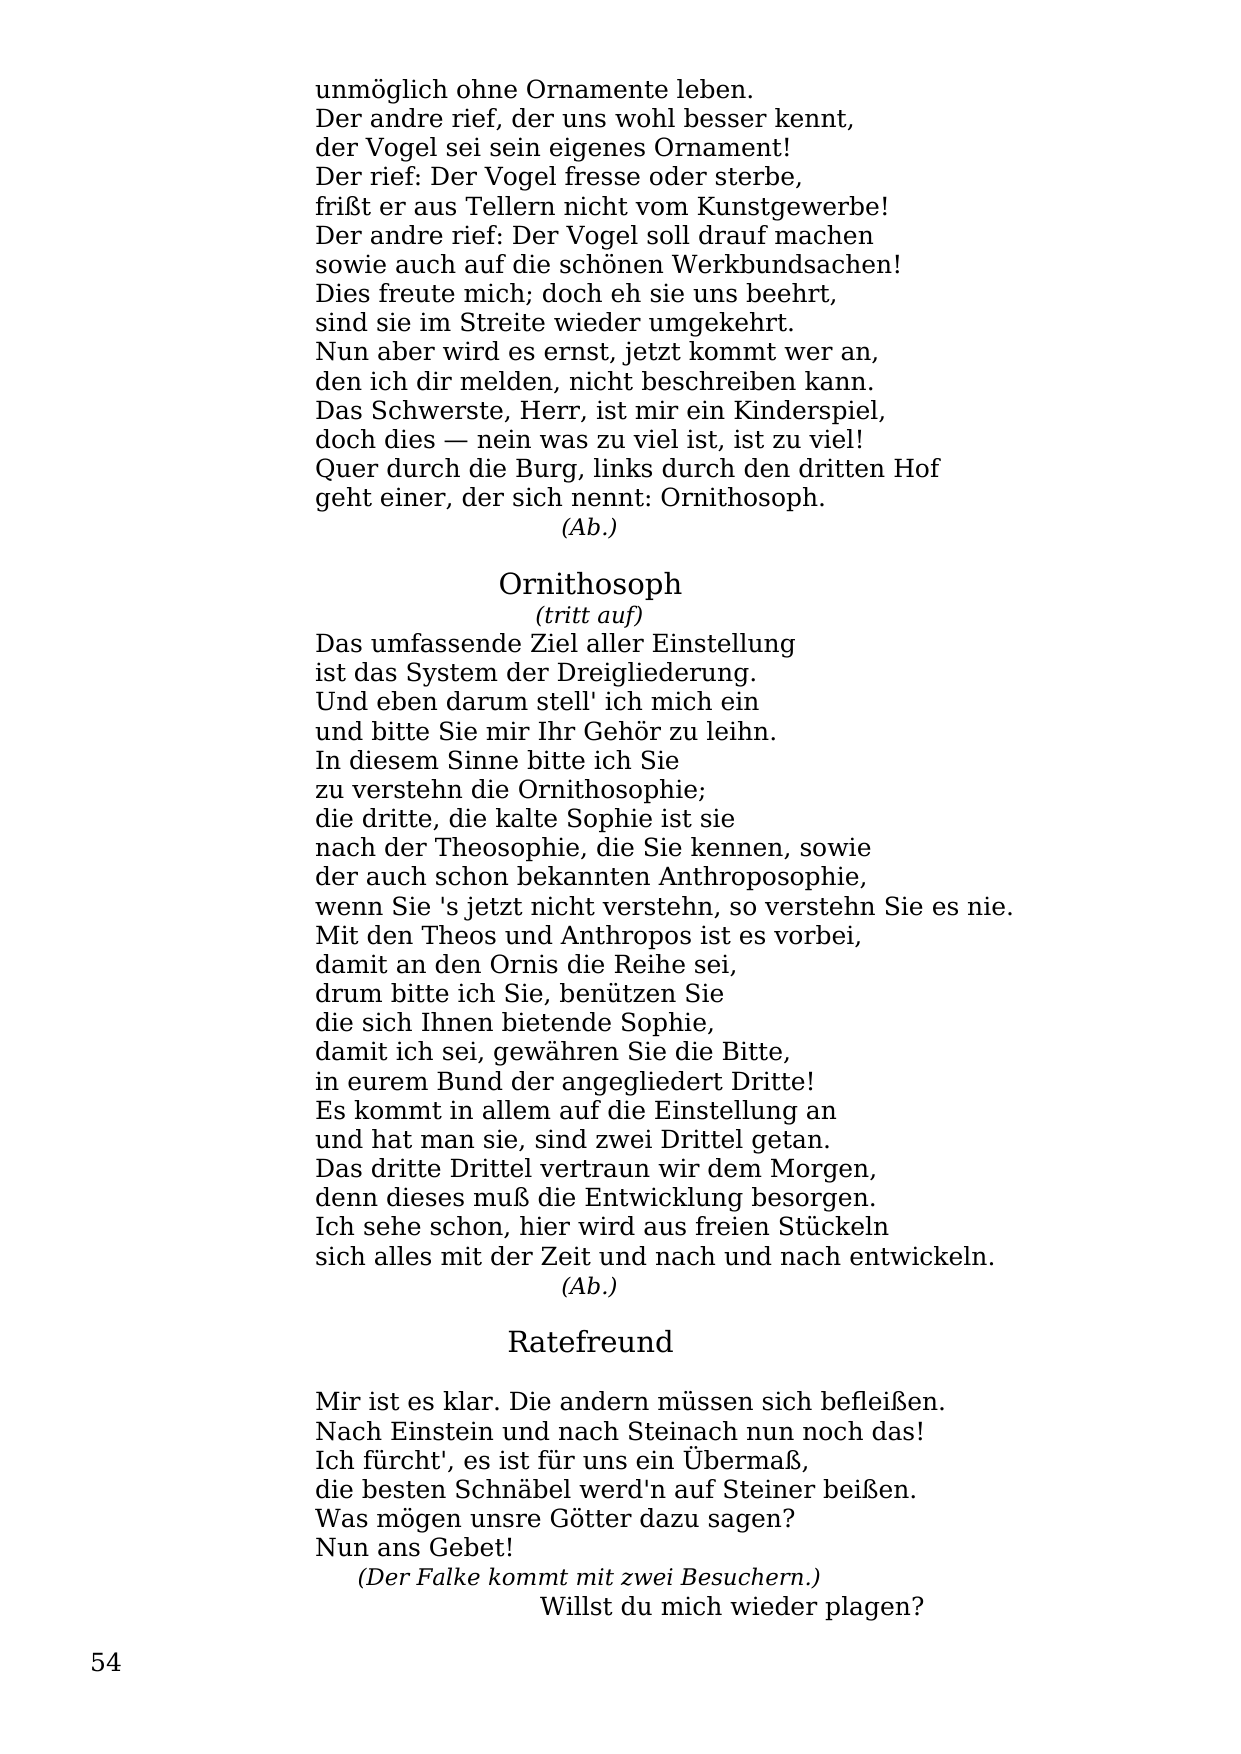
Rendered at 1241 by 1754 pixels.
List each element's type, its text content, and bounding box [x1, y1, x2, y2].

text Ich sehe schon, hier wird aus freien Stückeln [315, 1212, 1091, 1242]
text und hat man sie, sind zwei Drittel getan. [315, 1125, 1091, 1154]
text (Ab.) [90, 512, 1091, 541]
text Mit den Theos und Anthropos ist es vorbei, [315, 921, 1091, 950]
text frißt er aus Tellern nicht vom Kunstgewerbe! [315, 192, 1091, 221]
text Willst du mich wieder plagen? [315, 1591, 1091, 1621]
text Mir ist es klar. Die andern müssen sich befleißen. [315, 1359, 1091, 1417]
text der auch schon bekannten Anthroposophie, [315, 862, 1091, 892]
text die dritte, die kalte Sophie ist sie [315, 804, 1091, 833]
text Nun ans Gebet! [315, 1533, 1091, 1562]
text sowie auch auf die schönen Werkbundsachen! [315, 250, 1091, 279]
text geht einer, der sich nennt: Ornithosoph. [315, 483, 1091, 512]
text Das umfassende Ziel aller Einstellung [315, 629, 1091, 658]
text (Ab.) [90, 1271, 1091, 1299]
text sich alles mit der Zeit und nach und nach entwickeln. [315, 1242, 1091, 1271]
text Der andre rief: Der Vogel soll drauf machen [315, 221, 1091, 250]
text Nun aber wird es ernst, jetzt kommt wer an, [315, 337, 1091, 367]
text Was mögen unsre Götter dazu sagen? [315, 1504, 1091, 1533]
text Dies freute mich; doch eh sie uns beehrt, [315, 279, 1091, 308]
text nach der Theosophie, die Sie kennen, sowie [315, 833, 1091, 862]
text unmöglich ohne Ornamente leben. [315, 75, 1091, 104]
text Es kommt in allem auf die Einstellung an [315, 1096, 1091, 1125]
text Nach Einstein und nach Steinach nun noch das! [315, 1417, 1091, 1446]
text wenn Sie 's jetzt nicht verstehn, so verstehn Sie es nie. [315, 892, 1091, 921]
text in eurem Bund der angegliedert Dritte! [315, 1067, 1091, 1096]
text Ratefreund [90, 1299, 1091, 1359]
text den ich dir melden, nicht beschreiben kann. [315, 367, 1091, 396]
text zu verstehn die Ornithosophie; [315, 775, 1091, 804]
text (Der Falke kommt mit zwei Besuchern.) [90, 1562, 1091, 1591]
text In diesem Sinne bitte ich Sie [315, 746, 1091, 775]
text damit an den Ornis die Reihe sei, [315, 950, 1091, 979]
text Das Schwerste, Herr, ist mir ein Kinderspiel, [315, 396, 1091, 425]
text Das dritte Drittel vertraun wir dem Morgen, [315, 1154, 1091, 1183]
text die sich Ihnen bietende Sophie, [315, 1008, 1091, 1037]
text und bitte Sie mir Ihr Gehör zu leihn. [315, 717, 1091, 746]
text doch dies — nein was zu viel ist, ist zu viel! [315, 425, 1091, 454]
text Ornithosoph [90, 541, 1091, 601]
text damit ich sei, gewähren Sie die Bitte, [315, 1037, 1091, 1067]
text ist das System der Dreigliederung. [315, 658, 1091, 687]
text sind sie im Streite wieder umgekehrt. [315, 308, 1091, 337]
text drum bitte ich Sie, benützen Sie [315, 979, 1091, 1008]
text Der rief: Der Vogel fresse oder sterbe, [315, 162, 1091, 192]
text (tritt auf) [90, 601, 1091, 629]
text denn dieses muß die Entwicklung besorgen. [315, 1183, 1091, 1212]
text Quer durch die Burg, links durch den dritten Hof [315, 454, 1091, 483]
text die besten Schnäbel werd'n auf Steiner beißen. [315, 1475, 1091, 1504]
text Ich fürcht', es ist für uns ein Übermaß, [315, 1446, 1091, 1475]
text der Vogel sei sein eigenes Ornament! [315, 133, 1091, 162]
text Und eben darum stell' ich mich ein [315, 687, 1091, 717]
text Der andre rief, der uns wohl besser kennt, [315, 104, 1091, 133]
